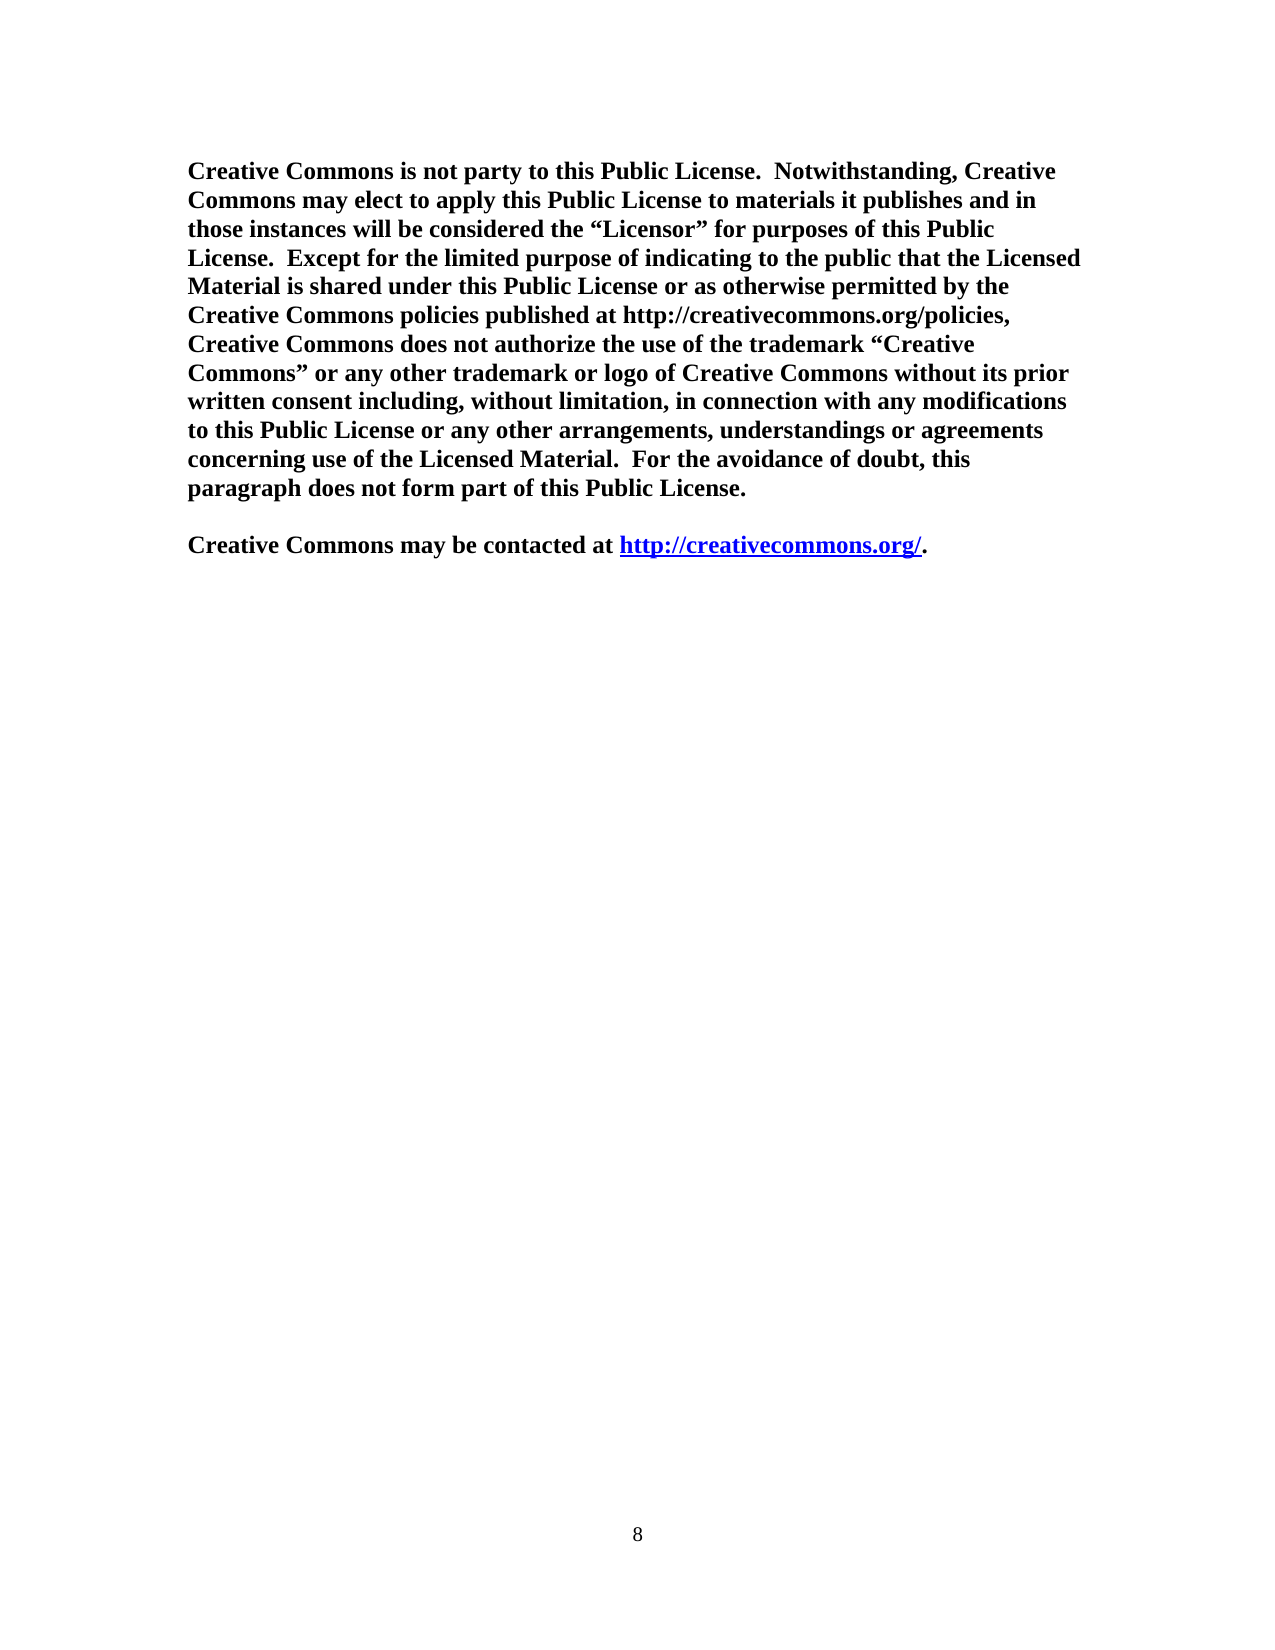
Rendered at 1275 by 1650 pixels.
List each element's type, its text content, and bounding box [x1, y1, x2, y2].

text Creative Commons is not party to this Public License. Notwithstanding, Creative Commons may elect to apply this Public License to materials it publishes and in those instances will be considered the “Licensor” for purposes of this Public License. Except for the limited purpose of indicating to the public that the Licensed Material is shared under this Public License or as otherwise permitted by the Creative Commons policies published at http://creativecommons.org/policies, Creative Commons does not authorize the use of the trademark “Creative Commons” or any other trademark or logo of Creative Commons without its prior written consent including, without limitation, in connection with any modifications to this Public License or any other arrangements, understandings or agreements concerning use of the Licensed Material. For the avoidance of doubt, this paragraph does not form part of this Public License. [187, 156, 1087, 501]
text Creative Commons may be contacted at http://creativecommons.org/. [187, 530, 1087, 559]
